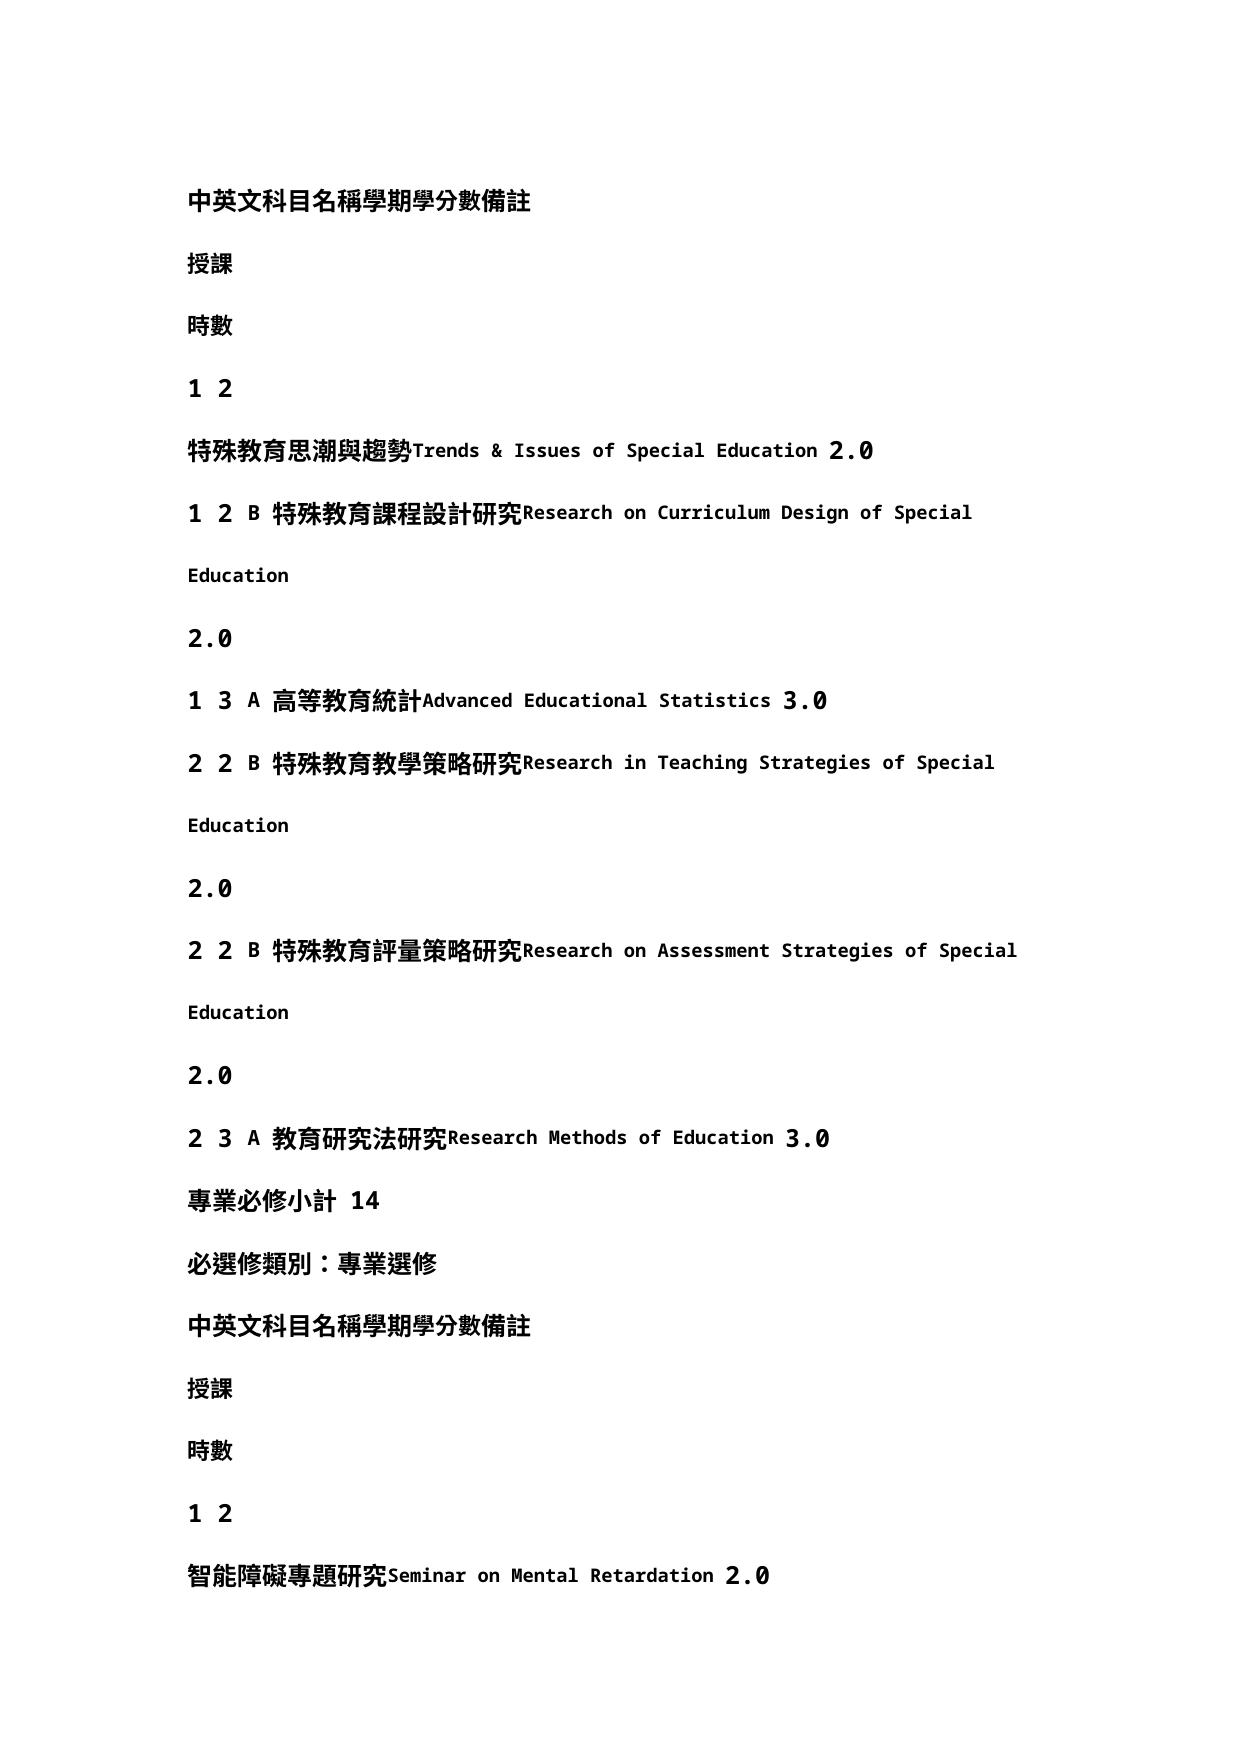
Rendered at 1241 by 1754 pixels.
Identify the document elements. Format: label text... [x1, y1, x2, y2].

text 2.0 [187, 1033, 1053, 1096]
text 專業必修小計 14 [187, 1158, 1053, 1221]
text 授課 [187, 221, 1053, 283]
text 時數 [187, 283, 1053, 346]
text 必選修類別：專業選修 [187, 1221, 1053, 1283]
text 中英文科目名稱學期學分數備註 [187, 1283, 1053, 1346]
text 智能障礙專題研究Seminar on Mental Retardation 2.0 [187, 1533, 1053, 1596]
text 1 2 [187, 1471, 1053, 1533]
text 中英文科目名稱學期學分數備註 [187, 158, 1053, 221]
text 1 3 A 高等教育統計Advanced Educational Statistics 3.0 [187, 658, 1053, 721]
text 時數 [187, 1408, 1053, 1471]
text Education [187, 971, 1053, 1033]
text 2.0 [187, 846, 1053, 908]
text 2 2 B 特殊教育評量策略研究Research on Assessment Strategies of Special [187, 908, 1053, 971]
text 授課 [187, 1346, 1053, 1408]
text 1 2 [187, 346, 1053, 408]
text 1 2 B 特殊教育課程設計研究Research on Curriculum Design of Special [187, 471, 1053, 533]
text Education [187, 783, 1053, 846]
text 2 2 B 特殊教育教學策略研究Research in Teaching Strategies of Special [187, 721, 1053, 783]
text 2 3 A 教育研究法研究Research Methods of Education 3.0 [187, 1096, 1053, 1158]
text 特殊教育思潮與趨勢Trends & Issues of Special Education 2.0 [187, 408, 1053, 471]
text 2.0 [187, 596, 1053, 658]
text Education [187, 533, 1053, 596]
